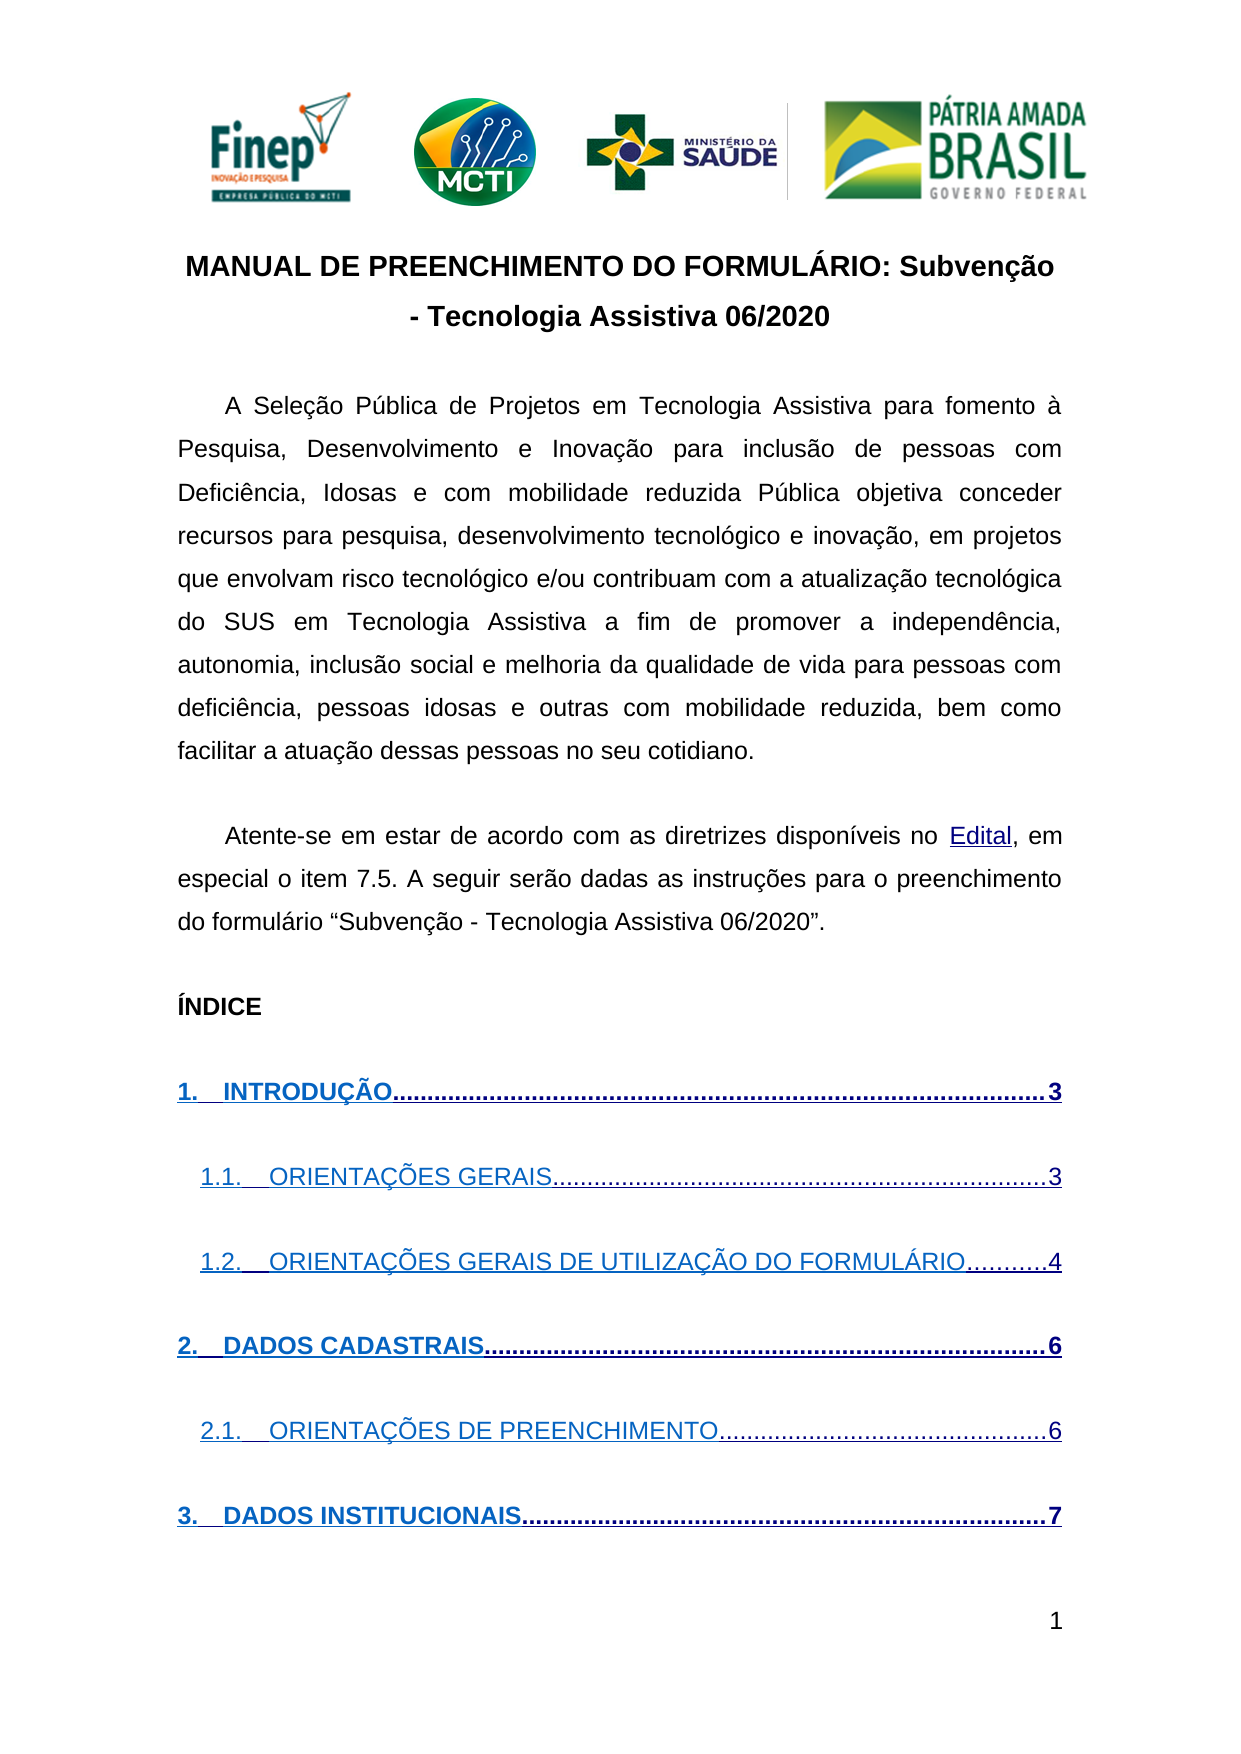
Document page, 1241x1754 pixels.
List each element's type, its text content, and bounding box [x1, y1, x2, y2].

text Atente-se em estar de acordo com as diretrizes disponíveis no Edital, em especial o item 7.5. A seguir serão dadas as instruções para o preenchimento do formulário “Subvenção - Tecnologia Assistiva 06/2020”. [177, 821, 1063, 936]
text ÍNDICE [177, 992, 1063, 1021]
text A Seleção Pública de Projetos em Tecnologia Assistiva para fomento à Pesquisa, Desenvolvimento e Inovação para inclusão de pessoas com Deficiência, Idosas e com mobilidade reduzida Pública objetiva conceder recursos para pesquisa, desenvolvimento tecnológico e inovação, em projetos que envolvam risco tecnológico e/ou contribuam com a atualização tecnológica do SUS em Tecnologia Assistiva a fim de promover a independência, autonomia, inclusão social e melhoria da qualidade de vida para pessoas com deficiência, pessoas idosas e outras com mobilidade reduzida, bem como facilitar a atuação dessas pessoas no seu cotidiano. [177, 391, 1063, 765]
text 2. DADOS CADASTRAIS 6 [177, 1331, 1063, 1360]
text 1.1. ORIENTAÇÕES GERAIS 3 [200, 1162, 1063, 1191]
text 1. INTRODUÇÃO 3 [177, 1077, 1063, 1106]
text MANUAL DE PREENCHIMENTO DO FORMULÁRIO: Subvenção - Tecnologia Assistiva 06/2020 [177, 249, 1063, 333]
text 1.2. ORIENTAÇÕES GERAIS DE UTILIZAÇÃO DO FORMULÁRIO 4 [200, 1247, 1063, 1275]
text 2.1. ORIENTAÇÕES DE PREENCHIMENTO 6 [200, 1416, 1063, 1445]
text 3. DADOS INSTITUCIONAIS 7 [177, 1501, 1063, 1530]
